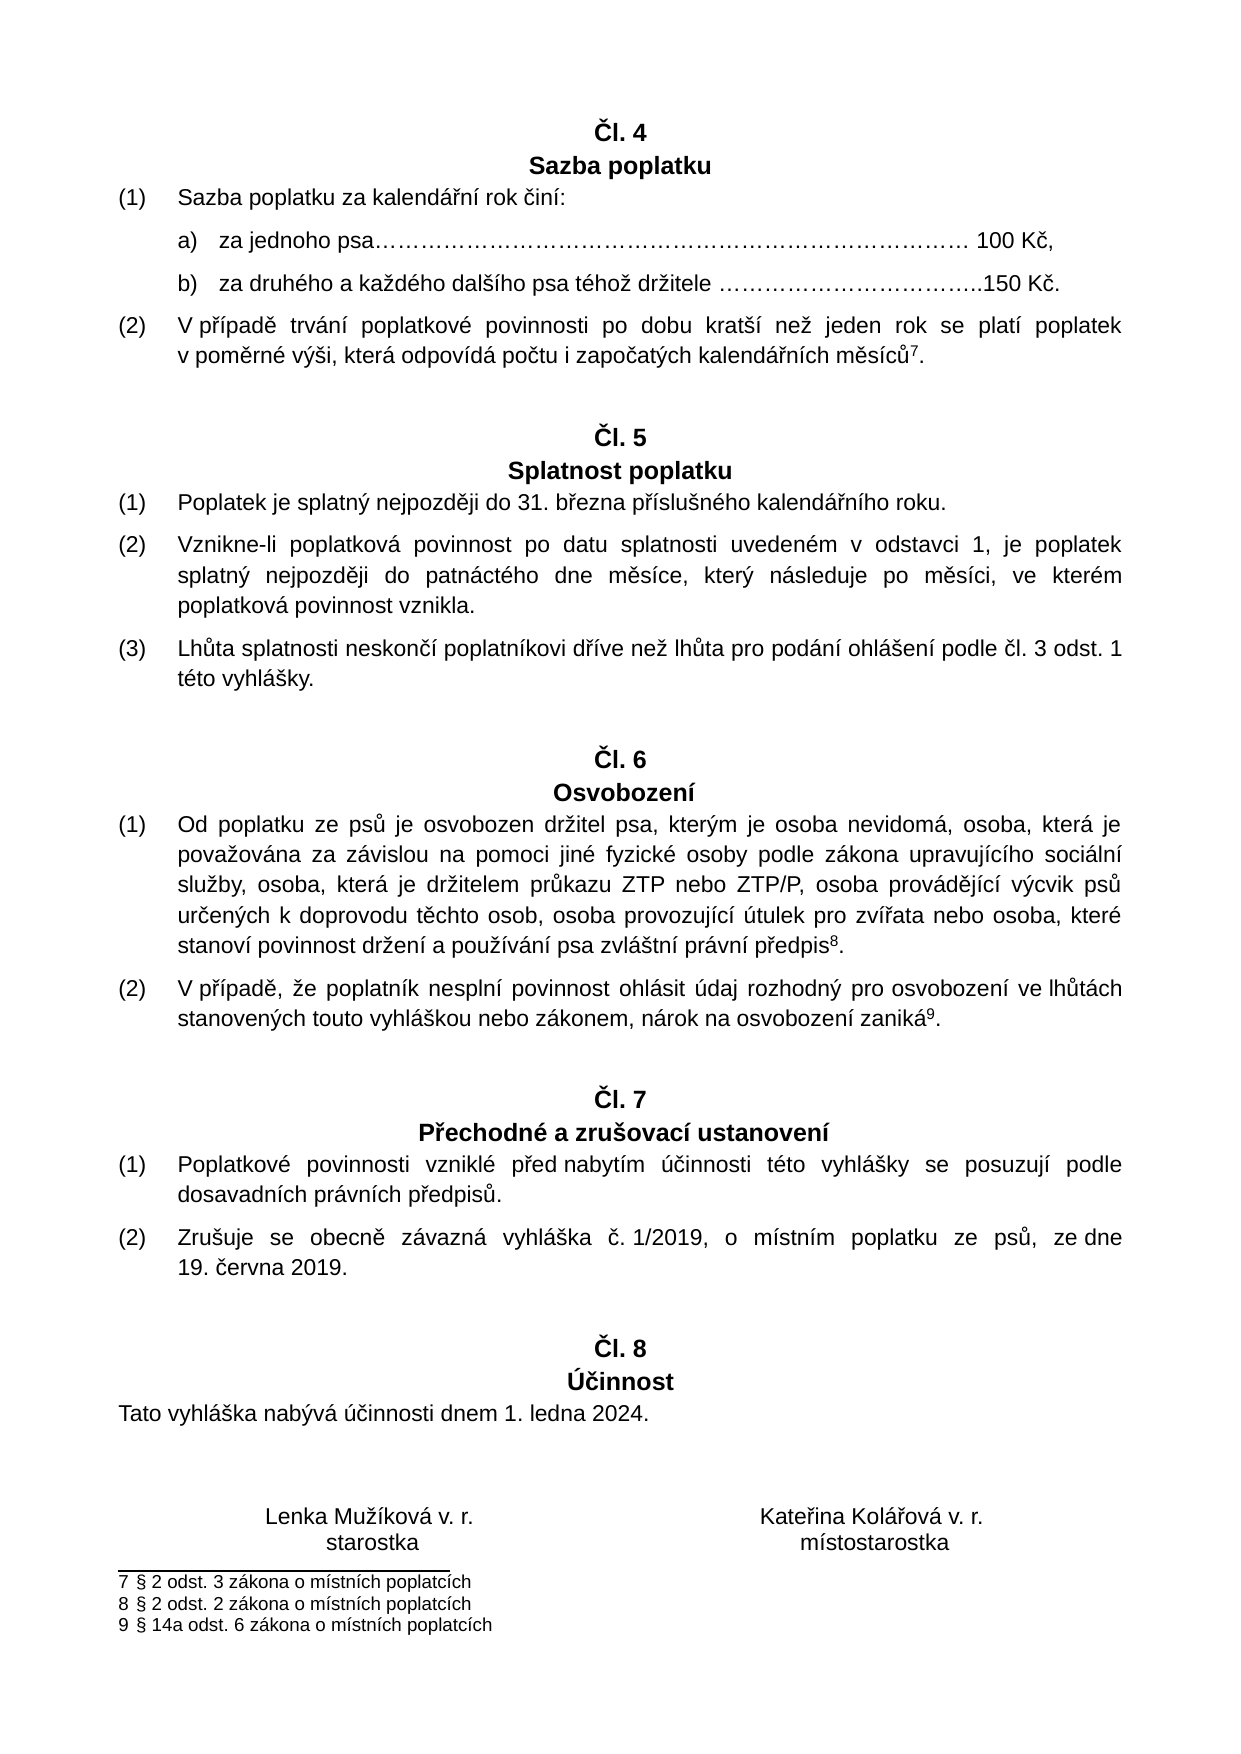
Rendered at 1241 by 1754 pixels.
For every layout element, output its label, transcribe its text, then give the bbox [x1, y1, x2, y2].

list Poplatek je splatný nejpozději do 31. března příslušného kalendářního roku. [118, 489, 1122, 515]
list V případě trvání poplatkové povinnosti po dobu kratší než jeden rok se platí poplatek v poměrné výši, která odpovídá počtu i započatých kalendářních měsíců. [118, 312, 1122, 369]
list Od poplatku ze psů je osvobozen držitel psa, kterým je osoba nevidomá, osoba, která je považována za závislou na pomoci jiné fyzické osoby podle zákona upravujícího sociální služby, osoba, která je držitelem průkazu ZTP nebo ZTP/P, osoba provádějící výcvik psů určených k doprovodu těchto osob, osoba provozující útulek pro zvířata nebo osoba, které stanoví povinnost držení a používání psa zvláštní právní předpis. [118, 811, 1122, 958]
subtitle Čl. 4 Sazba poplatku [118, 118, 1122, 180]
table_header Lenka Mužíková v. r. starostka [118, 1443, 620, 1561]
table_header Kateřina Kolářová v. r. místostarostka [620, 1443, 1122, 1561]
list § 2 odst. 3 zákona o místních poplatcích [118, 1571, 1122, 1592]
list Vznikne-li poplatková povinnost po datu splatnosti uvedeném v odstavci 1, je poplatek splatný nejpozději do patnáctého dne měsíce, který následuje po měsíci, ve kterém poplatková povinnost vznikla. [118, 531, 1122, 618]
list za jednoho psa…………………………………………………………………… 100 Kč, [177, 227, 1122, 253]
subtitle Čl. 6 Osvobození [118, 745, 1122, 807]
text Tato vyhláška nabývá účinnosti dnem 1. ledna 2024. [118, 1400, 1122, 1427]
list Lhůta splatnosti neskončí poplatníkovi dříve než lhůta pro podání ohlášení podle čl. 3 odst. 1 této vyhlášky. [118, 634, 1122, 691]
list Sazba poplatku za kalendářní rok činí: [118, 184, 1122, 211]
list za druhého a každého dalšího psa téhož držitele ……………………………..150 Kč. [177, 269, 1122, 296]
list § 14a odst. 6 zákona o místních poplatcích [118, 1614, 1122, 1635]
list § 2 odst. 2 zákona o místních poplatcích [118, 1592, 1122, 1614]
list Zrušuje se obecně závazná vyhláška č. 1/2019, o místním poplatku ze psů, ze dne 19. června 2019. [118, 1224, 1122, 1281]
subtitle Čl. 5 Splatnost poplatku [118, 423, 1122, 484]
subtitle Čl. 7 Přechodné a zrušovací ustanovení [118, 1085, 1122, 1147]
list V případě, že poplatník nesplní povinnost ohlásit údaj rozhodný pro osvobození ve lhůtách stanovených touto vyhláškou nebo zákonem, nárok na osvobození zaniká. [118, 974, 1122, 1031]
subtitle Čl. 8 Účinnost [118, 1334, 1122, 1396]
list Poplatkové povinnosti vzniklé před nabytím účinnosti této vyhlášky se posuzují podle dosavadních právních předpisů. [118, 1151, 1122, 1208]
